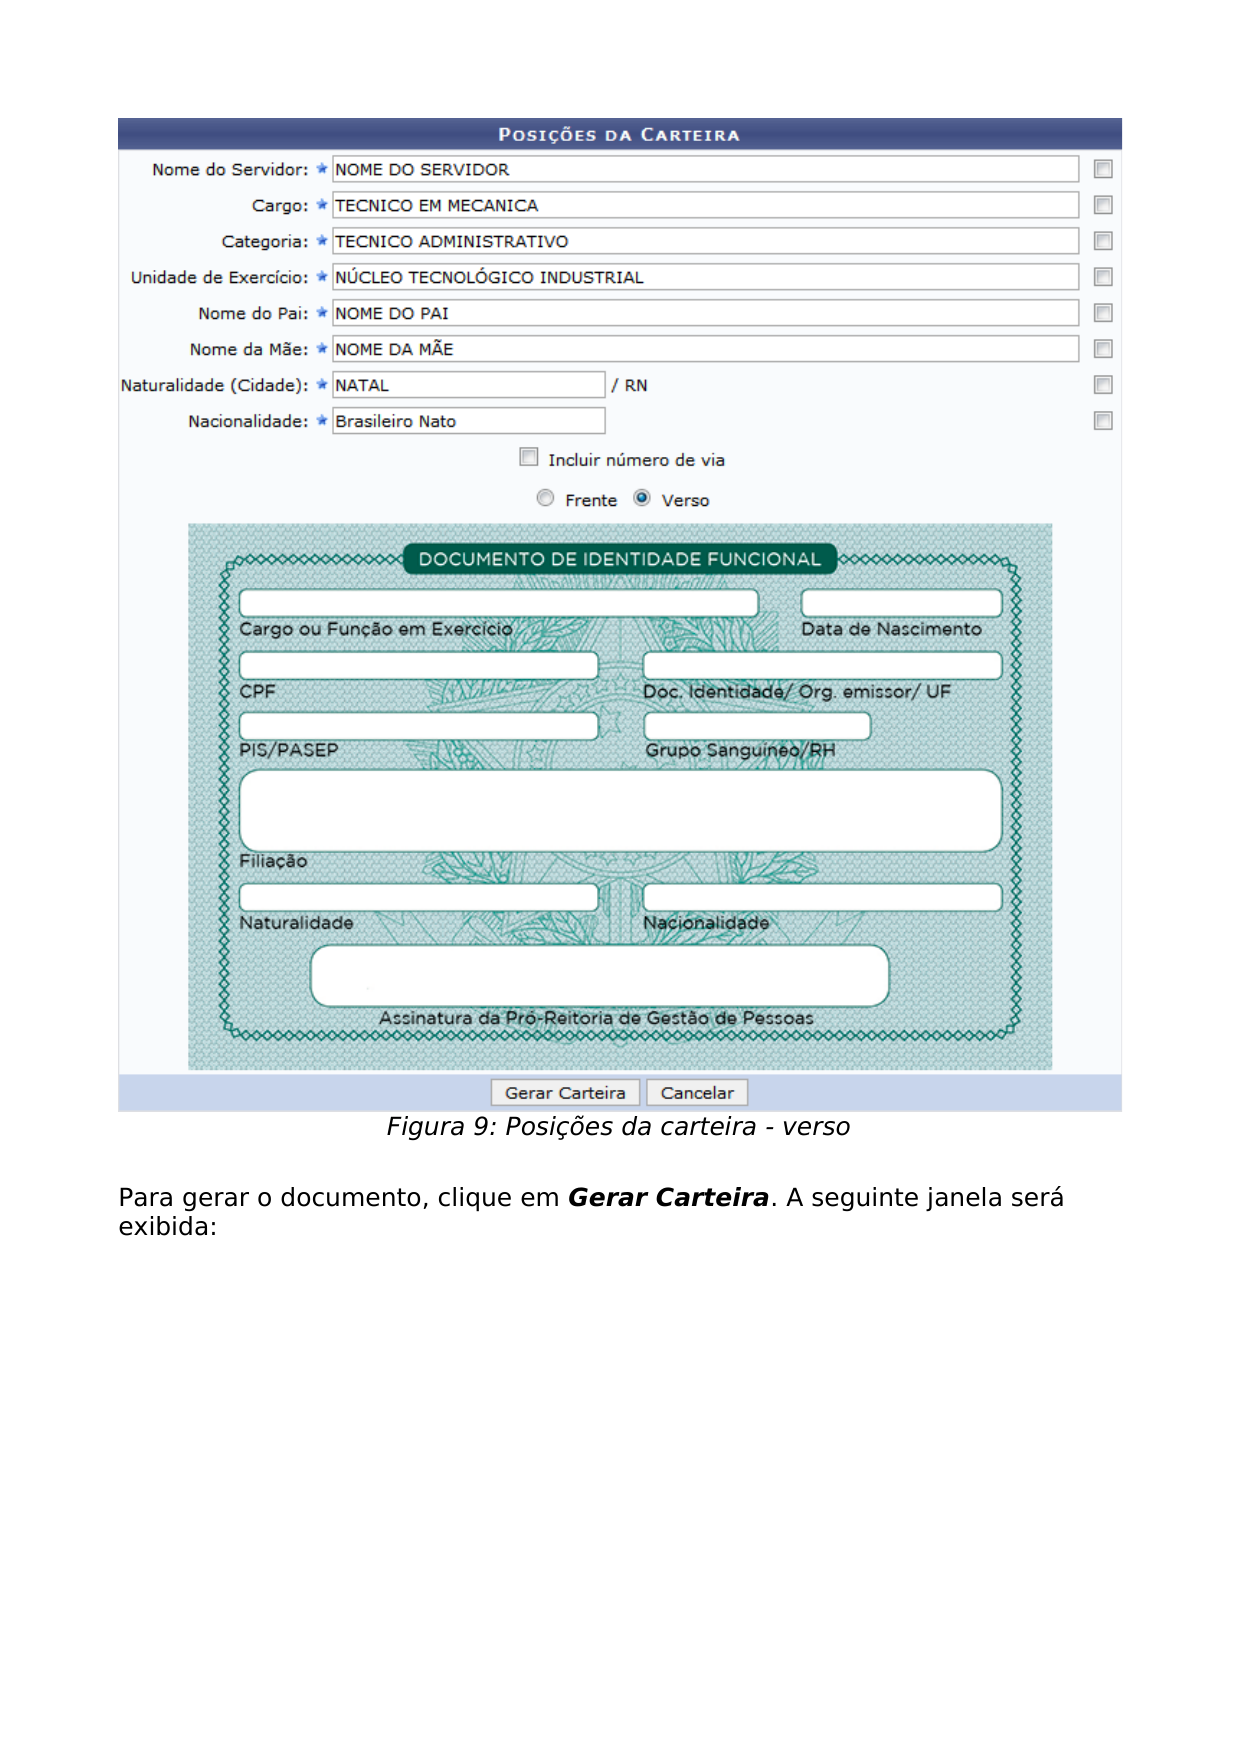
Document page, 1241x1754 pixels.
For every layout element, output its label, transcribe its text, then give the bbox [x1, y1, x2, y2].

text Para gerar o documento, clique em Gerar Carteira. A seguinte janela será exibida: [118, 1183, 1122, 1241]
text Figura 9: Posições da carteira - verso [118, 1112, 1122, 1141]
picture [118, 118, 1123, 1112]
